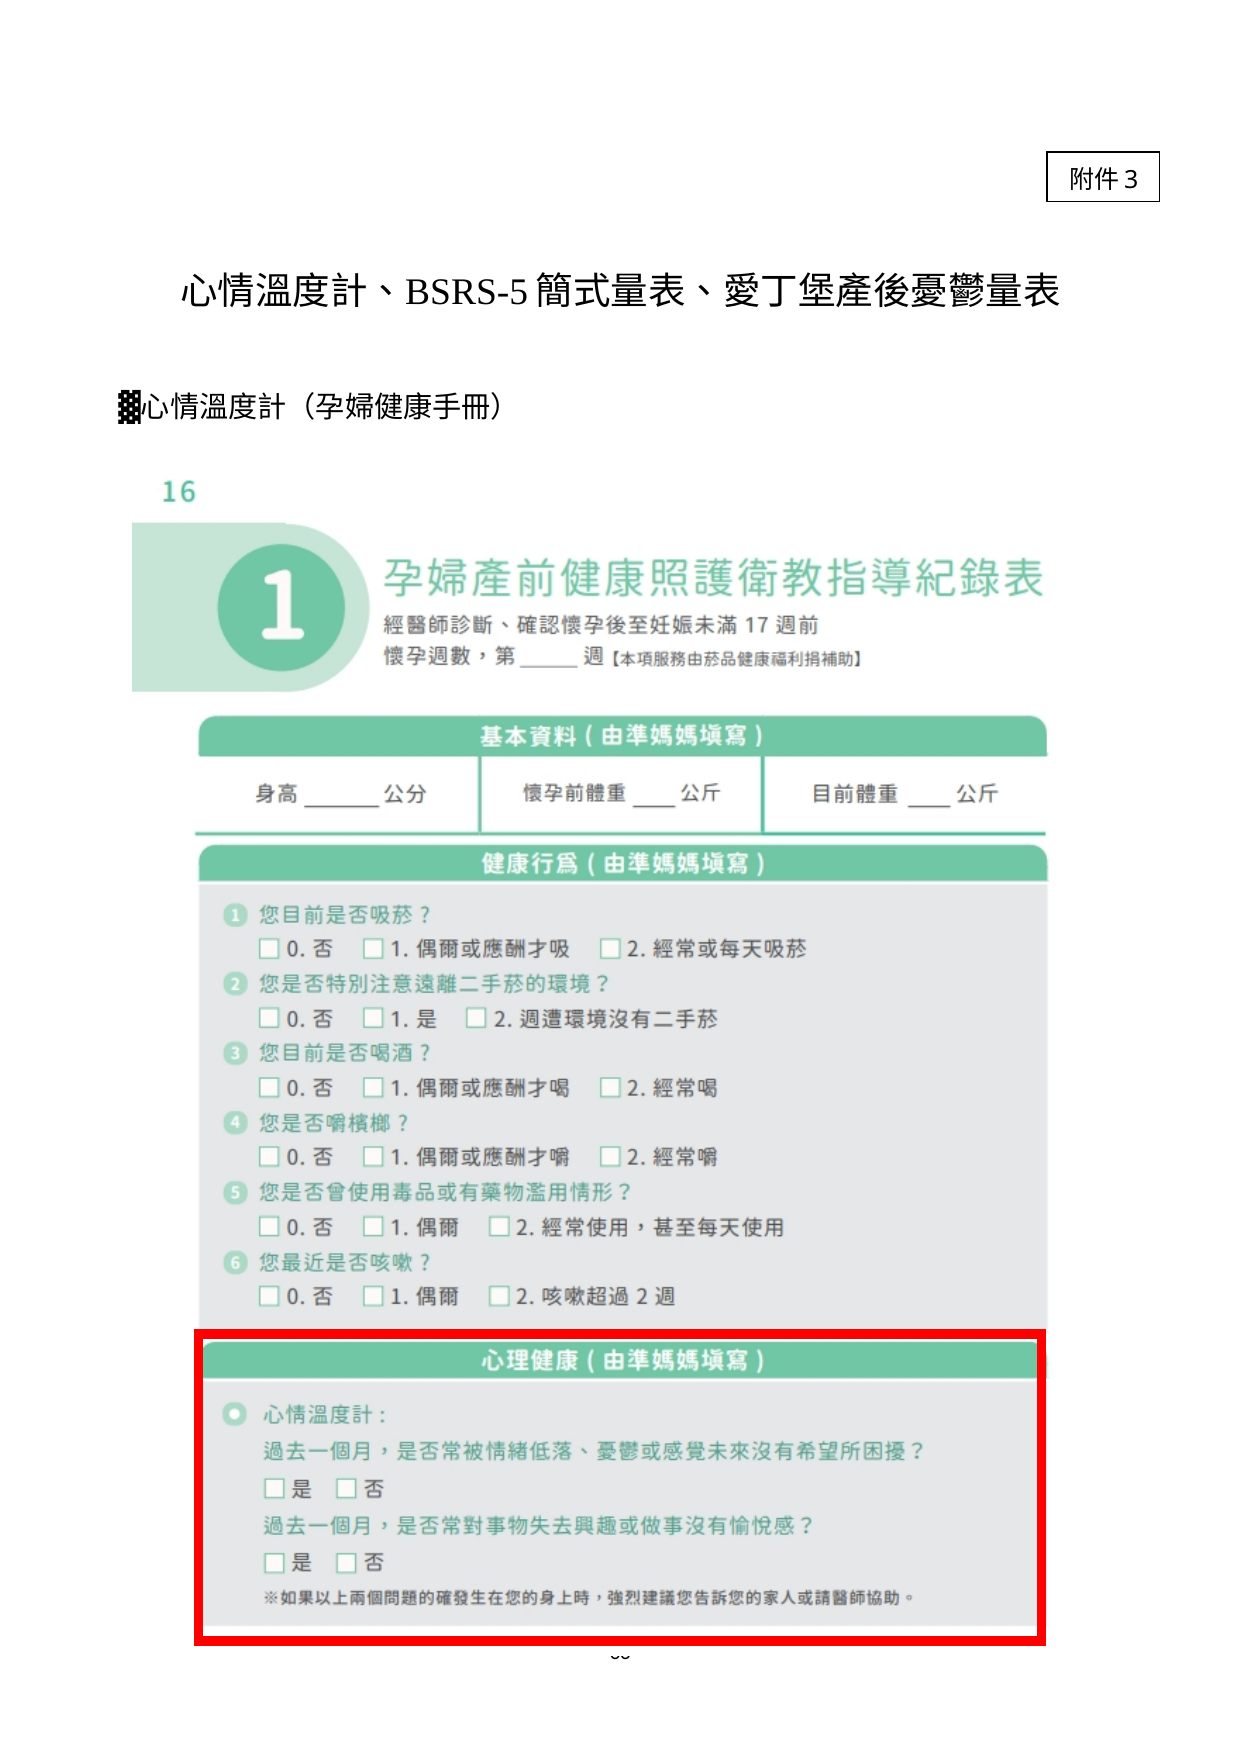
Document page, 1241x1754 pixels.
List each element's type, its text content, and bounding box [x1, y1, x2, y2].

picture [131, 447, 1109, 1656]
subtitle 心情溫度計、BSRS-5簡式量表、愛丁堡產後憂鬱量表 [118, 264, 1122, 314]
text 附件3 [1062, 159, 1144, 194]
text ▓心情溫度計（孕婦健康手冊） [118, 377, 1122, 427]
